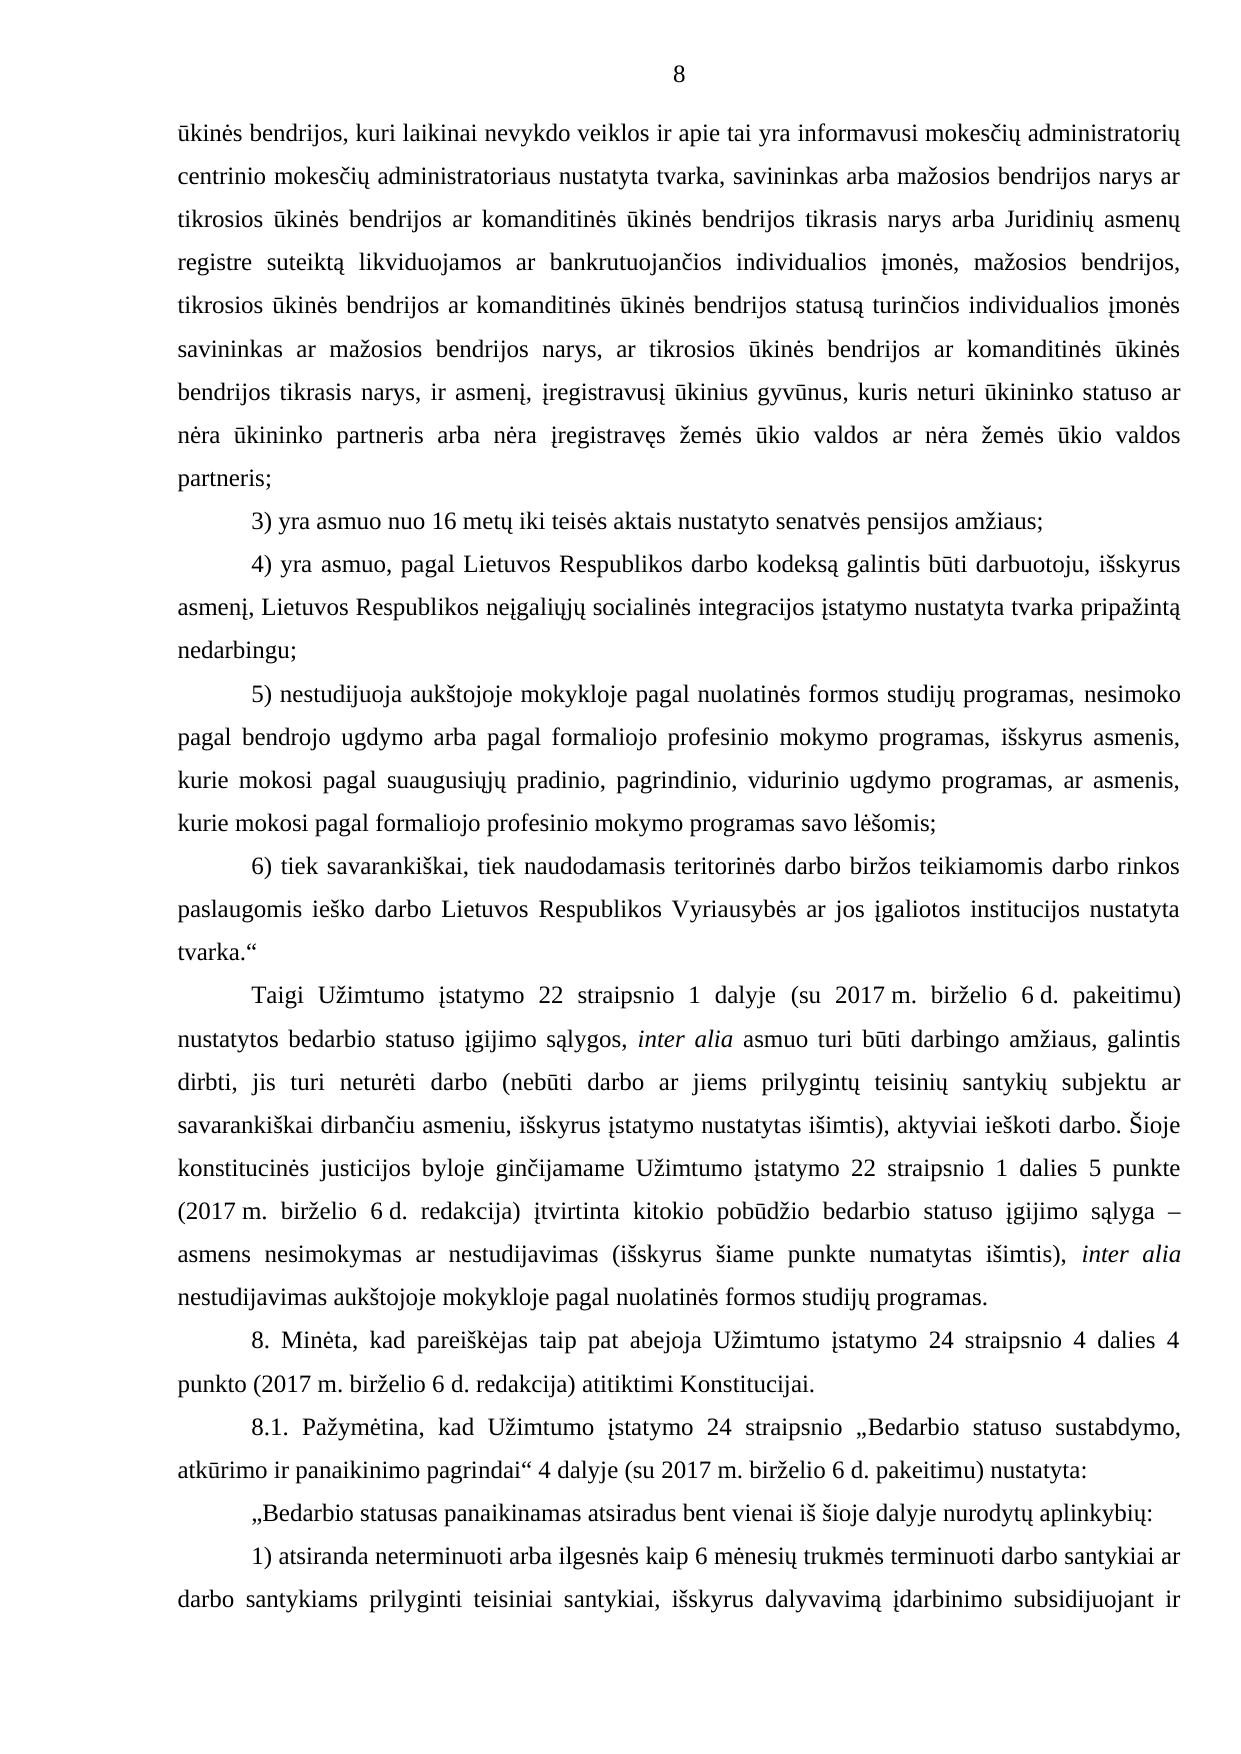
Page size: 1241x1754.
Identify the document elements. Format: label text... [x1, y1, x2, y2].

text 8.1. Pažymėtina, kad Užimtumo įstatymo 24 straipsnio „Bedarbio statuso sustabdymo, atkūrimo ir panaikinimo pagrindai“ 4 dalyje (su 2017 m. birželio 6 d. pakeitimu) nustatyta: [177, 1412, 1181, 1484]
text 1) atsiranda neterminuoti arba ilgesnės kaip 6 mėnesių trukmės terminuoti darbo santykiai ar darbo santykiams prilyginti teisiniai santykiai, išskyrus dalyvavimą įdarbinimo subsidijuojant ir [177, 1541, 1181, 1613]
text 3) yra asmuo nuo 16 metų iki teisės aktais nustatyto senatvės pensijos amžiaus; [177, 506, 1181, 535]
text 8. Minėta, kad pareiškėjas taip pat abejoja Užimtumo įstatymo 24 straipsnio 4 dalies 4 punkto (2017 m. birželio 6 d. redakcija) atitiktimi Konstitucijai. [177, 1326, 1181, 1397]
text Taigi Užimtumo įstatymo 22 straipsnio 1 dalyje (su 2017 m. birželio 6 d. pakeitimu) nustatytos bedarbio statuso įgijimo sąlygos, inter alia asmuo turi būti darbingo amžiaus, galintis dirbti, jis turi neturėti darbo (nebūti darbo ar jiems prilygintų teisinių santykių subjektu ar savarankiškai dirbančiu asmeniu, išskyrus įstatymo nustatytas išimtis), aktyviai ieškoti darbo. Šioje konstitucinės justicijos byloje ginčijamame Užimtumo įstatymo 22 straipsnio 1 dalies 5 punkte (2017 m. birželio 6 d. redakcija) įtvirtinta kitokio pobūdžio bedarbio statuso įgijimo sąlyga – asmens nesimokymas ar nestudijavimas (išskyrus šiame punkte numatytas išimtis), inter alia nestudijavimas aukštojoje mokykloje pagal nuolatinės formos studijų programas. [177, 981, 1181, 1311]
text 6) tiek savarankiškai, tiek naudodamasis teritorinės darbo biržos teikiamomis darbo rinkos paslaugomis ieško darbo Lietuvos Respublikos Vyriausybės ar jos įgaliotos institucijos nustatyta tvarka.“ [177, 851, 1181, 966]
text 5) nestudijuoja aukštojoje mokykloje pagal nuolatinės formos studijų programas, nesimoko pagal bendrojo ugdymo arba pagal formaliojo profesinio mokymo programas, išskyrus asmenis, kurie mokosi pagal suaugusiųjų pradinio, pagrindinio, vidurinio ugdymo programas, ar asmenis, kurie mokosi pagal formaliojo profesinio mokymo programas savo lėšomis; [177, 679, 1181, 837]
text 4) yra asmuo, pagal Lietuvos Respublikos darbo kodeksą galintis būti darbuotoju, išskyrus asmenį, Lietuvos Respublikos neįgaliųjų socialinės integracijos įstatymo nustatyta tvarka pripažintą nedarbingu; [177, 549, 1181, 664]
text ūkinės bendrijos, kuri laikinai nevykdo veiklos ir apie tai yra informavusi mokesčių administratorių centrinio mokesčių administratoriaus nustatyta tvarka, savininkas arba mažosios bendrijos narys ar tikrosios ūkinės bendrijos ar komanditinės ūkinės bendrijos tikrasis narys arba Juridinių asmenų registre suteiktą likviduojamos ar bankrutuojančios individualios įmonės, mažosios bendrijos, tikrosios ūkinės bendrijos ar komanditinės ūkinės bendrijos statusą turinčios individualios įmonės savininkas ar mažosios bendrijos narys, ar tikrosios ūkinės bendrijos ar komanditinės ūkinės bendrijos tikrasis narys, ir asmenį, įregistravusį ūkinius gyvūnus, kuris neturi ūkininko statuso ar nėra ūkininko partneris arba nėra įregistravęs žemės ūkio valdos ar nėra žemės ūkio valdos partneris; [177, 118, 1181, 492]
text „Bedarbio statusas panaikinamas atsiradus bent vienai iš šioje dalyje nurodytų aplinkybių: [177, 1498, 1181, 1527]
